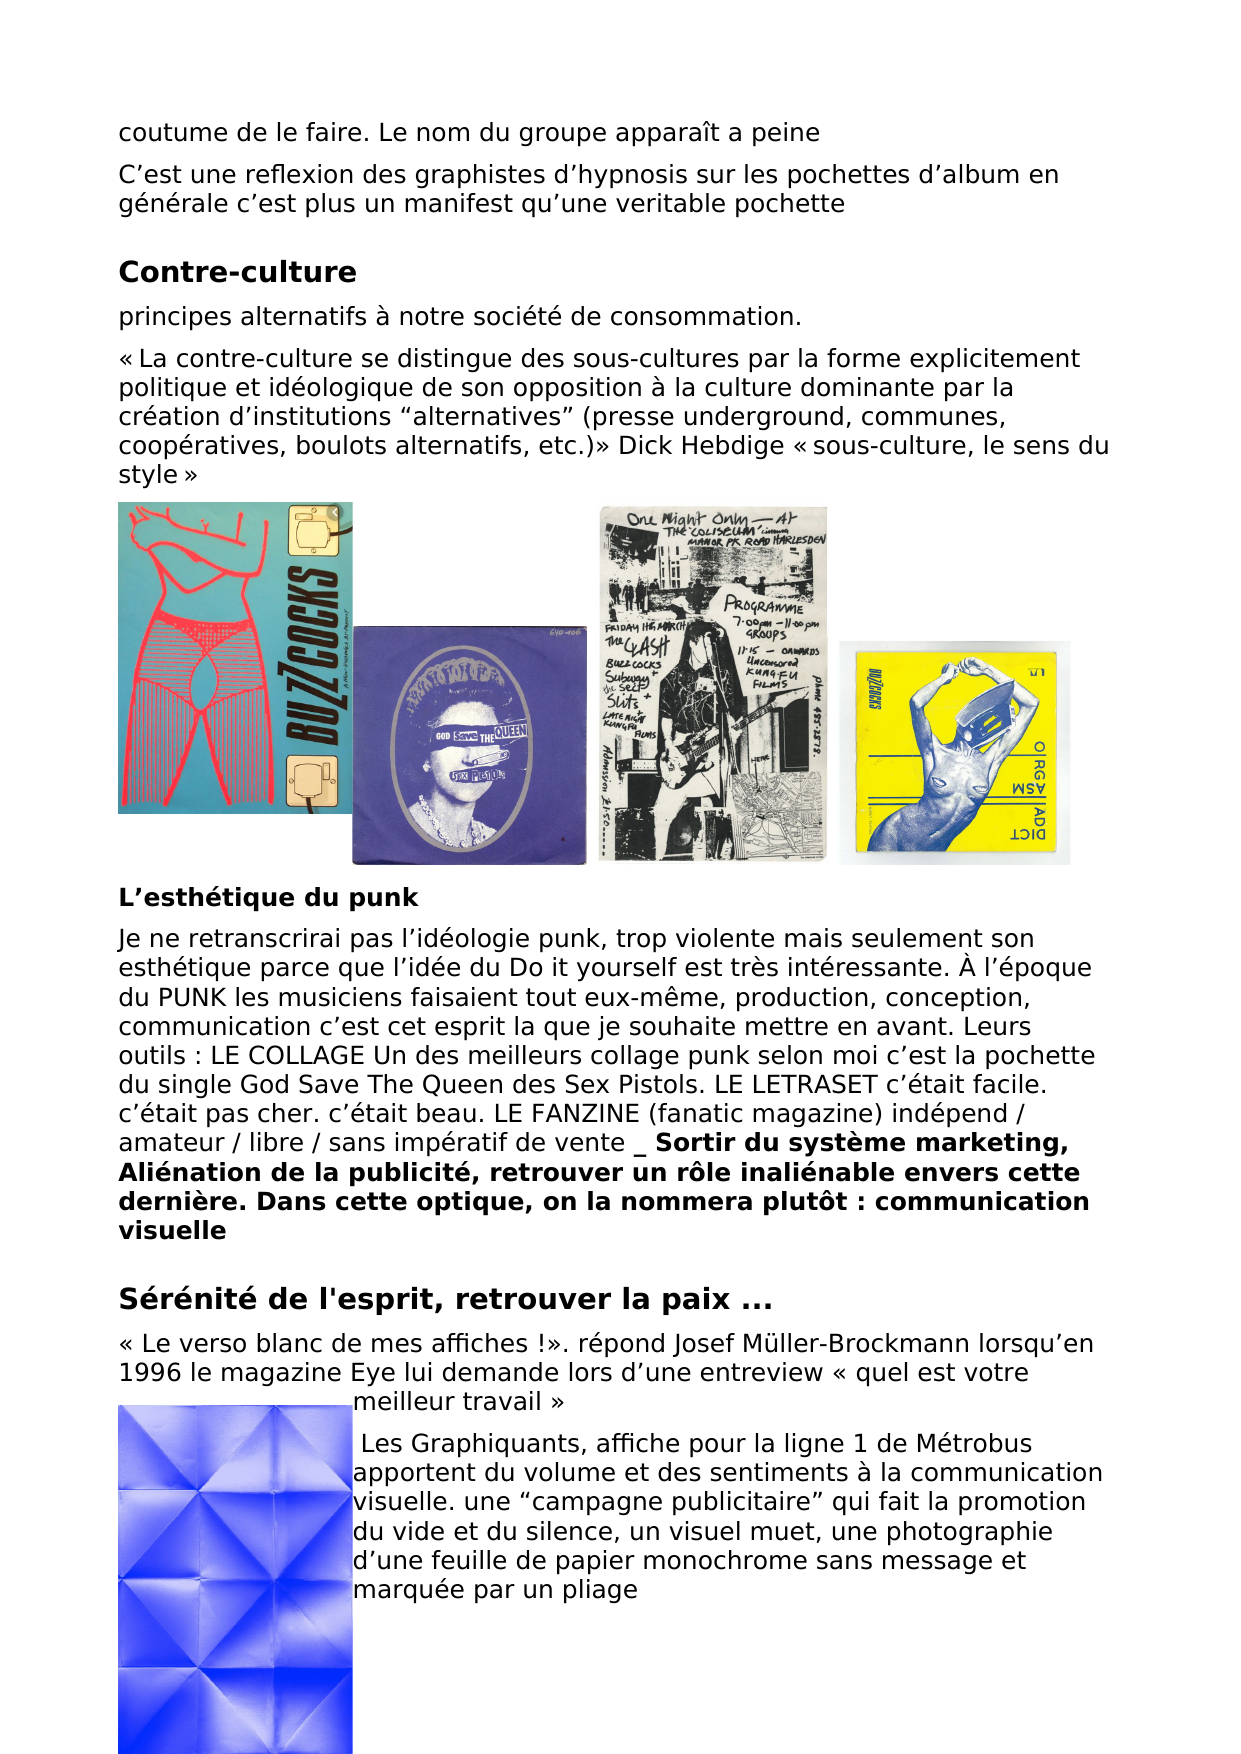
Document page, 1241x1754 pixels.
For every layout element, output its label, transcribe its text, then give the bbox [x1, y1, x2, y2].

text « Le verso blanc de mes affiches !». répond Josef Müller-Brockmann lorsqu’en 1996 le magazine Eye lui demande lors d’une entreview « quel est votre meilleur travail » [118, 1329, 1122, 1417]
text Les Graphiquants, affiche pour la ligne 1 de Métrobus apportent du volume et des sentiments à la communication visuelle. une “campagne publicitaire” qui fait la promotion du vide et du silence, un visuel muet, une photographie d’une feuille de papier monochrome sans message et marquée par un pliage [353, 1429, 1122, 1604]
picture [837, 640, 1072, 865]
text principes alternatifs à notre société de consommation. [118, 302, 1122, 331]
text Je ne retranscrirai pas l’idéologie punk, trop violente mais seulement son esthétique parce que l’idée du Do it yourself est très intéressante. À l’époque du PUNK les musiciens faisaient tout eux-même, production, conception, communication c’est cet esprit la que je souhaite mettre en avant. Leurs outils : LE COLLAGE Un des meilleurs collage punk selon moi c’est la pochette du single God Save The Queen des Sex Pistols. LE LETRASET c’était facile. c’était pas cher. c’était beau. LE FANZINE (fanatic magazine) indépend / amateur / libre / sans impératif de vente _ Sortir du système marketing, Aliénation de la publicité, retrouver un rôle inaliénable envers cette dernière. Dans cette optique, on la nommera plutôt : communication visuelle [118, 924, 1122, 1245]
subtitle Contre-culture [118, 256, 1122, 289]
text coutume de le faire. Le nom du groupe apparaît a peine [118, 118, 1122, 147]
picture [594, 502, 830, 865]
picture [118, 1405, 353, 1754]
text L’esthétique du punk [118, 883, 1122, 912]
text « La contre-culture se distingue des sous-cultures par la forme explicitement politique et idéologique de son opposition à la culture dominante par la création d’institutions “alternatives” (presse underground, communes, coopératives, boulots alternatifs, etc.)» Dick Hebdige « sous-culture, le sens du style » [118, 344, 1122, 489]
text C’est une reflexion des graphistes d’hypnosis sur les pochettes d’album en générale c’est plus un manifest qu’une veritable pochette [118, 160, 1122, 218]
subtitle Sérénité de l'esprit, retrouver la paix ... [118, 1283, 1122, 1317]
picture [118, 502, 587, 865]
